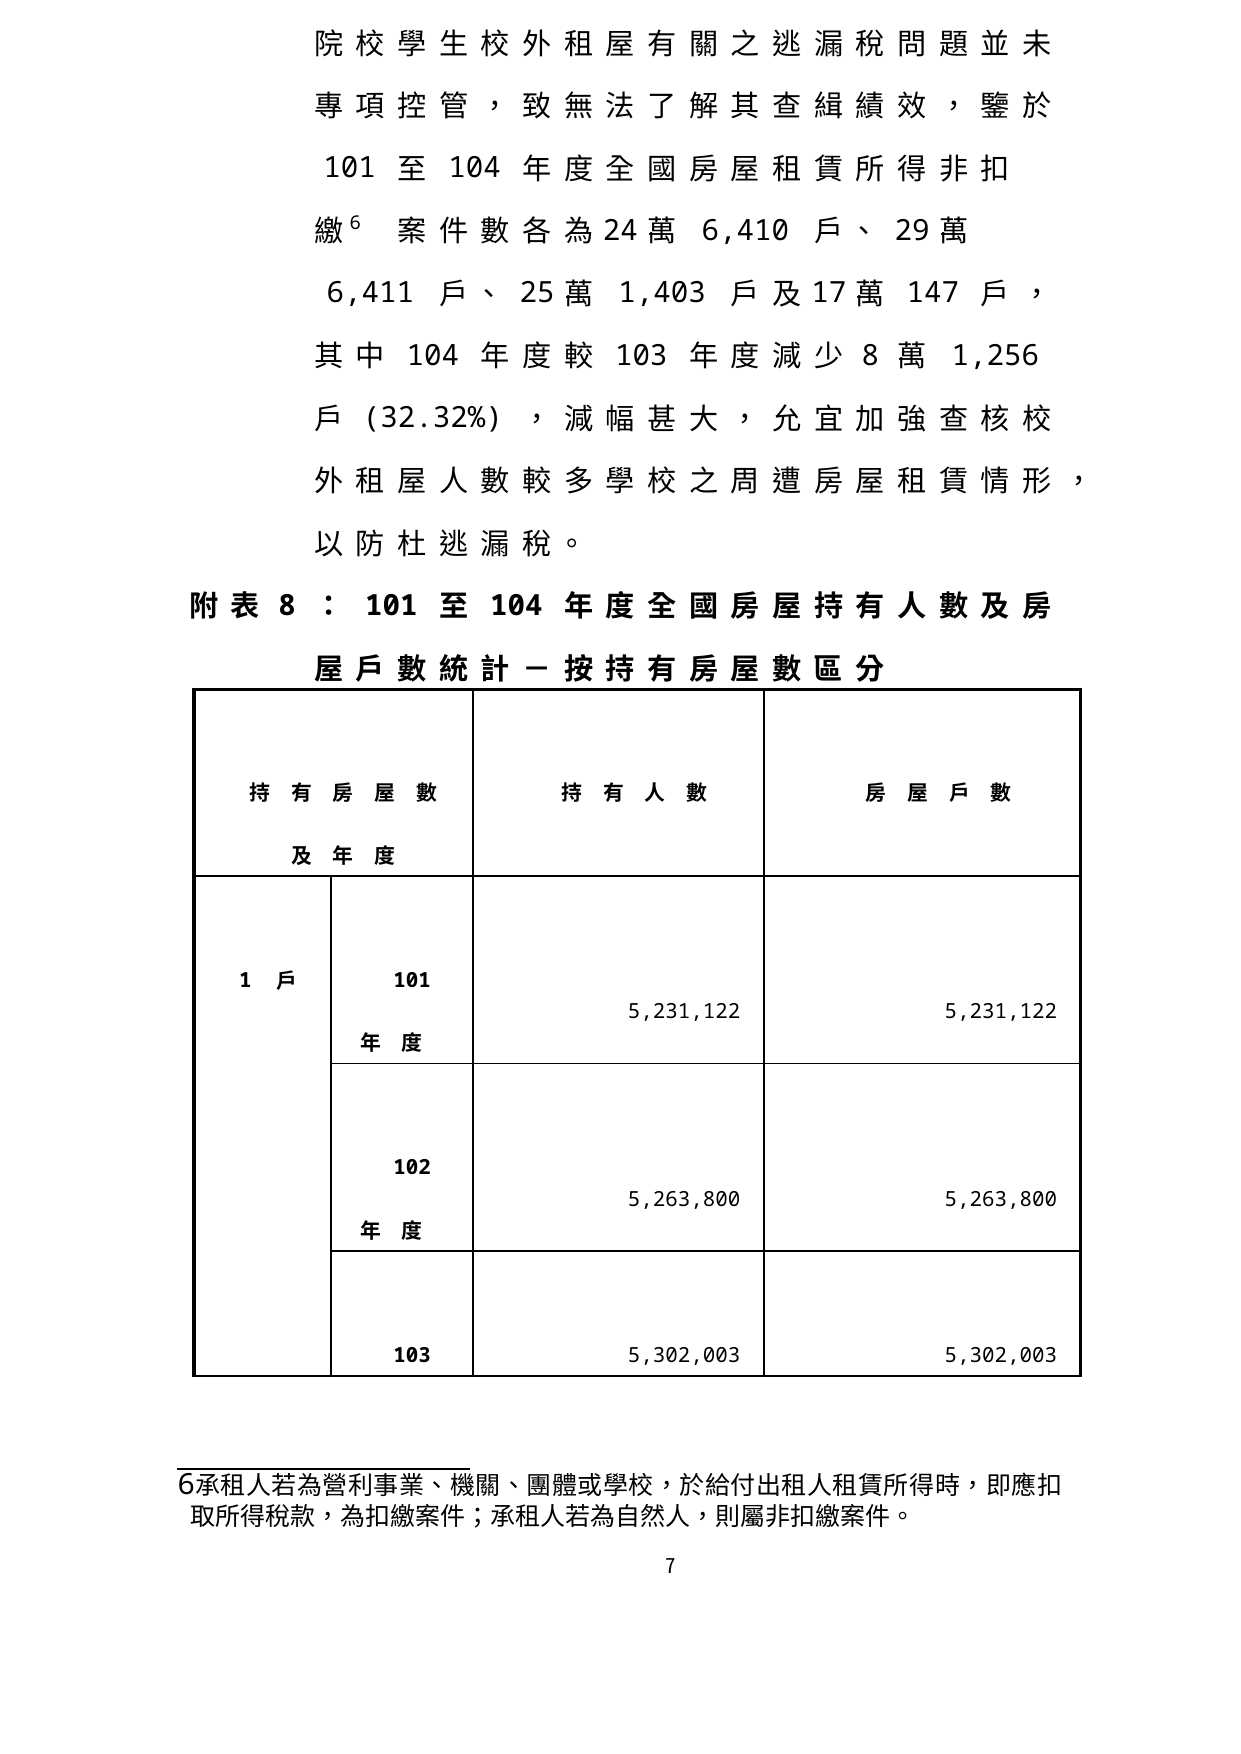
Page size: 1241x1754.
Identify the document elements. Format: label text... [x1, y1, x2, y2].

table_cell 5,263,800 [765, 1064, 1079, 1250]
table_cell 5,231,122 [765, 877, 1079, 1062]
text 依教育部統計，101至104學年度大專院校學生校外租屋學生人數分別為31萬9,022人、29萬9,194人、30萬306人及29萬2,425人，其中以成功大學、中正大學、高雄應用科大、虎尾科大、東海大學、輔仁大學、中原大學、逢甲大學、朝陽科大、南臺科大及嘉南藥理大學等較多，均超過5千人，上述學校周遭常見整棟民宅專供出租學生之情形，顯示大專院校學生校外租屋學生人數甚多。惟多數大學對於學生校外租屋注意事項，未加強宣導學生租金可供家長於申報綜所稅時列為扣除項目以減少稅負，致出租人得以漏報所得，或藉由訂定不合理之租賃契約，將應由出租人負擔之稅負轉由承租人負擔，致屢發生糾紛，有欠妥適。國稅機關對於大專院校學生校外租屋有關之逃漏稅問題並未專項控管，致無法了解其查緝績效，鑒於101至104年度全國房屋租賃所得非扣繳案件數各為24萬6,410戶、29萬6,411戶、25萬1,403戶及17萬147戶，其中104年度較103年度減少8萬1,256戶(32.32%)，減幅甚大，允宜加強查核校外租屋人數較多學校之周遭房屋租賃情形，以防杜逃漏稅。 [271, 0, 1058, 562]
table_cell 5,231,122 [474, 877, 763, 1062]
table_header 持有房屋數及年度 [196, 691, 472, 875]
table_cell 101年度 [332, 877, 472, 1062]
table_cell 5,302,003 [474, 1252, 763, 1375]
table_cell 5,263,800 [474, 1064, 763, 1250]
table_header 房屋戶數 [765, 691, 1079, 875]
table_header 持有人數 [474, 691, 763, 875]
text 承租人若為營利事業、機關、團體或學校，於給付出租人租賃所得時，即應扣取所得稅款，為扣繳案件；承租人若為自然人，則屬非扣繳案件。 [177, 1469, 1063, 1532]
table_cell 103 [332, 1252, 472, 1375]
table_cell 5,302,003 [765, 1252, 1079, 1375]
table_cell 102年度 [332, 1064, 472, 1250]
text 附表8：101至104年度全國房屋持有人數及房屋戶數統計－按持有房屋數區分 [183, 562, 1058, 687]
table_cell 1戶 [196, 877, 330, 1375]
